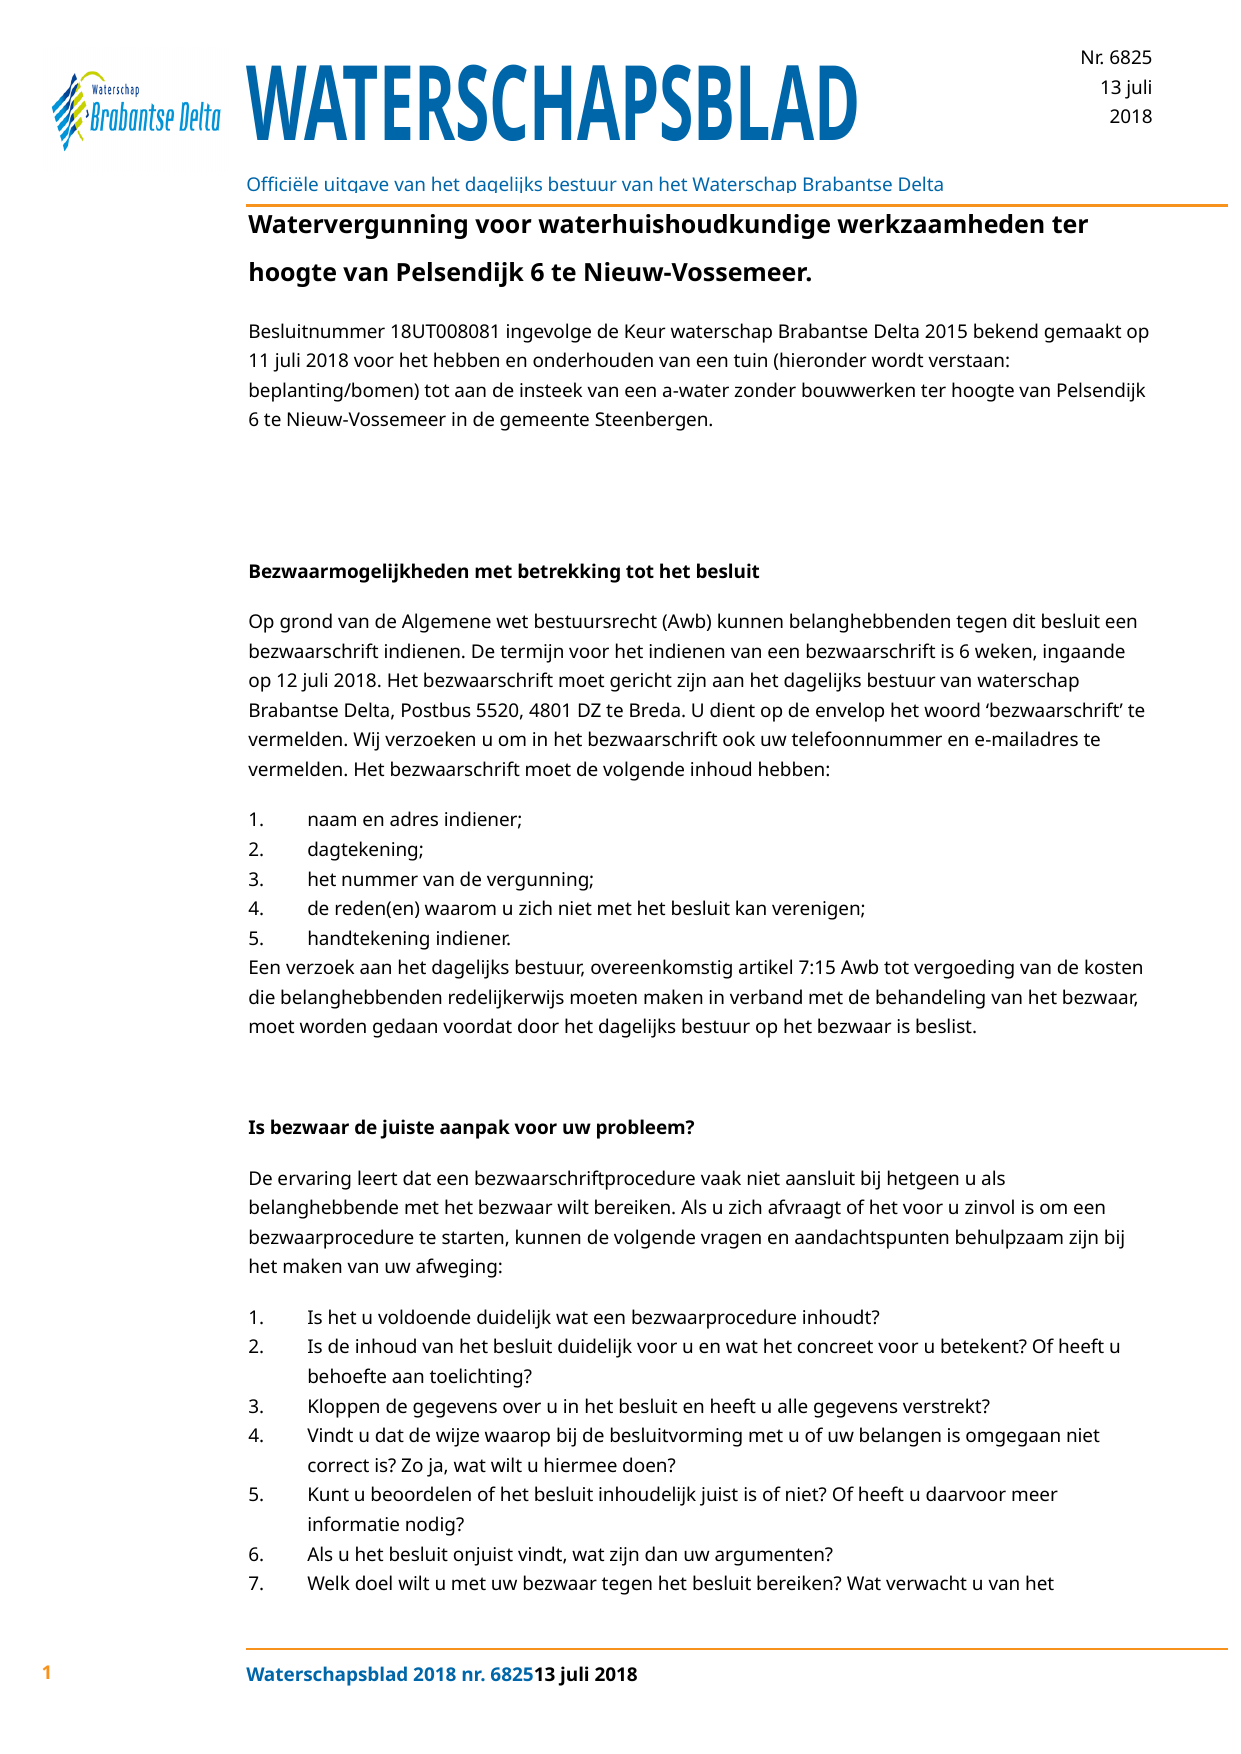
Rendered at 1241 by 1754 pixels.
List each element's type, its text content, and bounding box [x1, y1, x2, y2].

text Is bezwaar de juiste aanpak voor uw probleem? [248, 1114, 1152, 1140]
list Als u het besluit onjuist vindt, wat zijn dan uw argumenten? [248, 1541, 1152, 1567]
text Besluitnummer 18UT008081 ingevolge de Keur waterschap Brabantse Delta 2015 bekend gemaakt op 11 juli 2018 voor het hebben en onderhouden van een tuin (hieronder wordt verstaan: beplanting/bomen) tot aan de insteek van een a-water zonder bouwwerken ter hoogte van Pelsendijk 6 te Nieuw-Vossemeer in de gemeente Steenbergen. [248, 318, 1152, 432]
list dagtekening; [248, 836, 1152, 862]
list naam en adres indiener; [248, 807, 1152, 832]
list de reden(en) waarom u zich niet met het besluit kan verenigen; [248, 895, 1152, 921]
list Is de inhoud van het besluit duidelijk voor u en wat het concreet voor u betekent? Of heeft u behoefte aan toelichting? [248, 1334, 1152, 1389]
text Bezwaarmogelijkheden met betrekking tot het besluit [248, 558, 1152, 584]
list Welk doel wilt u met uw bezwaar tegen het besluit bereiken? Wat verwacht u van het [248, 1570, 1152, 1596]
text Watervergunning voor waterhuishoudkundige werkzaamheden ter hoogte van Pelsendijk 6 te Nieuw-Vossemeer. [248, 207, 1152, 288]
list Vindt u dat de wijze waarop bij de besluitvorming met u of uw belangen is omgegaan niet correct is? Zo ja, wat wilt u hiermee doen? [248, 1422, 1152, 1478]
list Is het u voldoende duidelijk wat een bezwaarprocedure inhoudt? [248, 1304, 1152, 1330]
picture [41, 47, 231, 172]
text Op grond van de Algemene wet bestuursrecht (Awb) kunnen belanghebbenden tegen dit besluit een bezwaarschrift indienen. De termijn voor het indienen van een bezwaarschrift is 6 weken, ingaande op 12 juli 2018. Het bezwaarschrift moet gericht zijn aan het dagelijks bestuur van waterschap Brabantse Delta, Postbus 5520, 4801 DZ te Breda. U dient op de envelop het woord ‘bezwaarschrift’ te vermelden. Wij verzoeken u om in het bezwaarschrift ook uw telefoonnummer en e‑mailadres te vermelden. Het bezwaarschrift moet de volgende inhoud hebben: [248, 608, 1152, 782]
list handtekening indiener. [248, 925, 1152, 951]
list het nummer van de vergunning; [248, 866, 1152, 892]
list Kloppen de gegevens over u in het besluit en heeft u alle gegevens verstrekt? [248, 1393, 1152, 1419]
text De ervaring leert dat een bezwaarschriftprocedure vaak niet aansluit bij hetgeen u als belanghebbende met het bezwaar wilt bereiken. Als u zich afvraagt of het voor u zinvol is om een bezwaarprocedure te starten, kunnen de volgende vragen en aandachtspunten behulpzaam zijn bij het maken van uw afweging: [248, 1165, 1152, 1279]
list Kunt u beoordelen of het besluit inhoudelijk juist is of niet? Of heeft u daarvoor meer informatie nodig? [248, 1482, 1152, 1537]
text Een verzoek aan het dagelijks bestuur, overeenkomstig artikel 7:15 Awb tot vergoeding van de kosten die belanghebbenden redelijkerwijs moeten maken in verband met de behandeling van het bezwaar, moet worden gedaan voordat door het dagelijks bestuur op het bezwaar is beslist. [248, 954, 1152, 1039]
